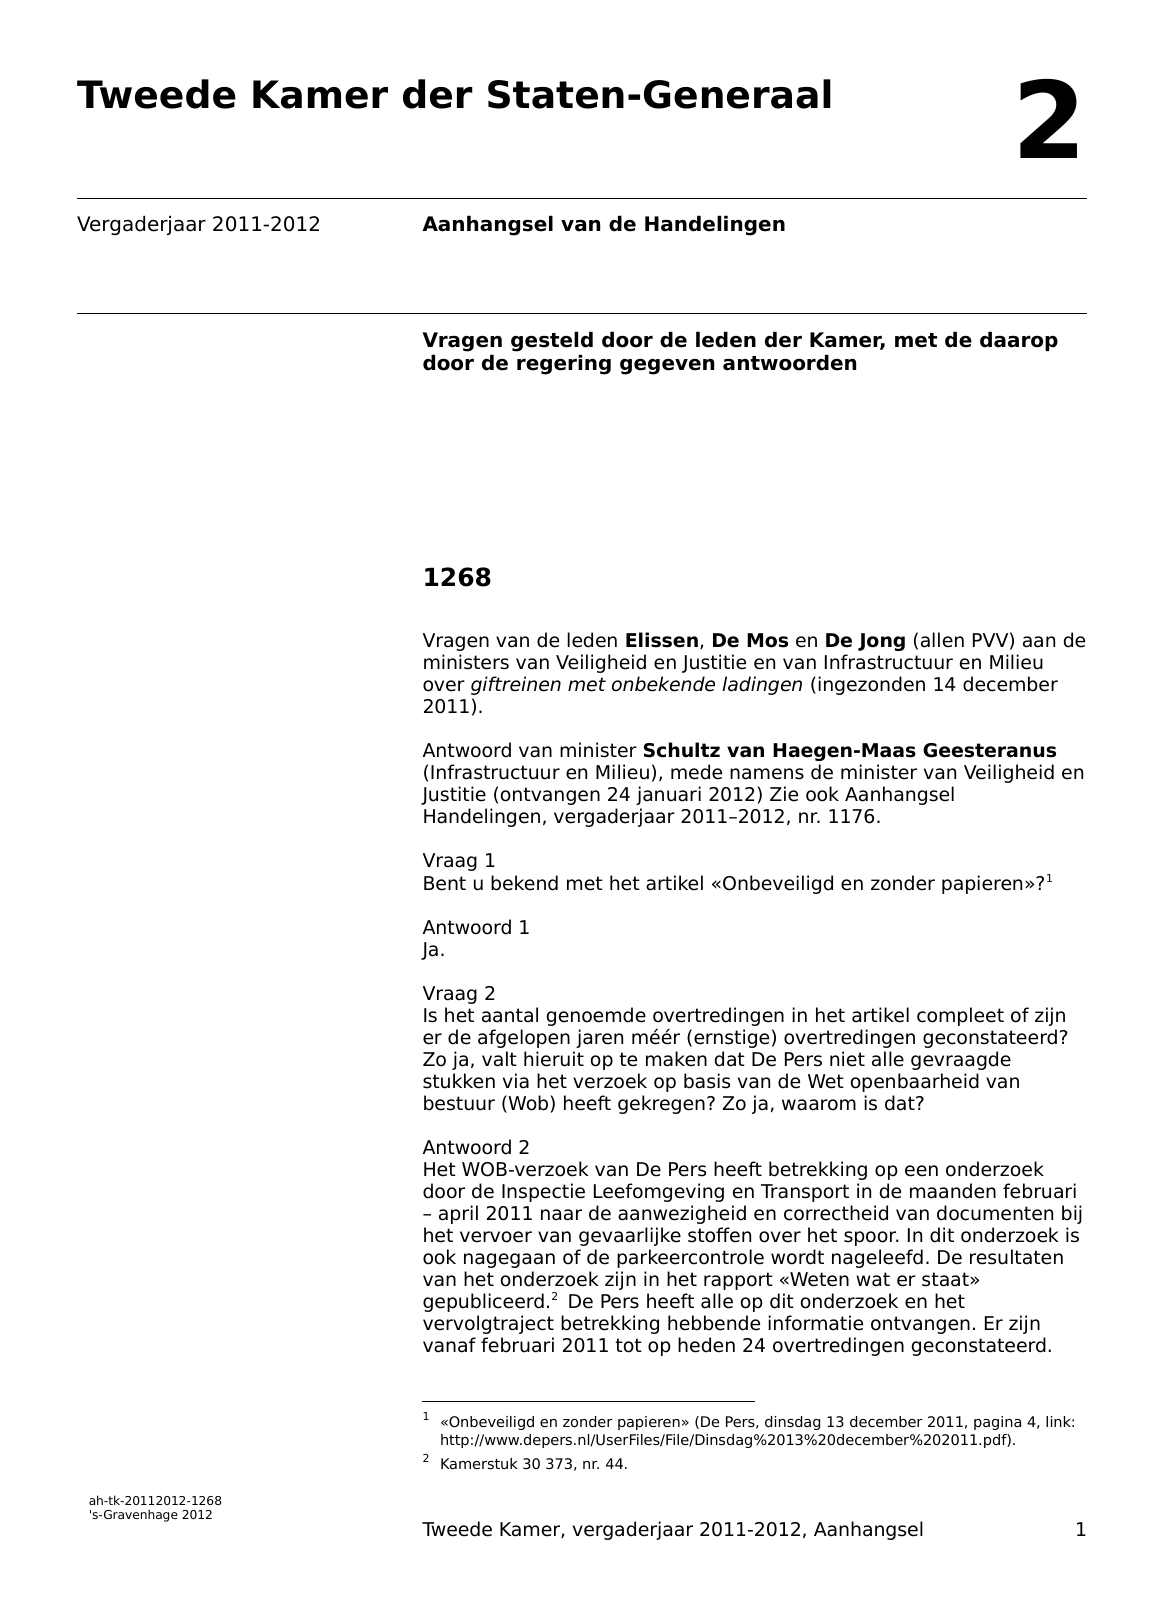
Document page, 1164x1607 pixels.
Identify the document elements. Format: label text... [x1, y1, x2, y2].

text ah-tk-20112012-1268 [88, 1494, 323, 1508]
text Vraag 2 [422, 983, 1087, 1005]
table_cell Vergaderjaar 2011-2012 [77, 199, 422, 313]
table_cell Aanhangsel van de Handelingen [422, 199, 1087, 313]
table_header 2 [886, 59, 1087, 198]
text 's-Gravenhage 2012 [88, 1508, 323, 1522]
text «Onbeveiligd en zonder papieren» (De Pers, dinsdag 13 december 2011, pagina 4, link: http://www.depers.nl/UserFiles/File/Dinsdag%2013%20december%202011.pdf). [422, 1410, 1087, 1449]
text Antwoord van minister Schultz van Haegen-Maas Geesteranus (Infrastructuur en Milieu), mede namens de minister van Veiligheid en Justitie (ontvangen 24 januari 2012) Zie ook Aanhangsel Handelingen, vergaderjaar 2011–2012, nr. 1176. [422, 740, 1087, 828]
table_cell [77, 314, 422, 375]
text Ja. [422, 938, 1087, 961]
text Vraag 1 [422, 850, 1087, 872]
text Antwoord 1 [422, 917, 1087, 938]
table_header Tweede Kamer der Staten-Generaal [77, 59, 886, 198]
text Kamerstuk 30 373, nr. 44. [422, 1452, 1087, 1474]
text Is het aantal genoemde overtredingen in het artikel compleet of zijn er de afgelopen jaren méér (ernstige) overtredingen geconstateerd? Zo ja, valt hieruit op te maken dat De Pers niet alle gevraagde stukken via het verzoek op basis van de Wet openbaarheid van bestuur (Wob) heeft gekregen? Zo ja, waarom is dat? [422, 1005, 1087, 1114]
text Het WOB-verzoek van De Pers heeft betrekking op een onderzoek door de Inspectie Leefomgeving en Transport in de maanden februari – april 2011 naar de aanwezigheid en correctheid van documenten bij het vervoer van gevaarlijke stoffen over het spoor. In dit onderzoek is ook nagegaan of de parkeercontrole wordt nageleefd. De resultaten van het onderzoek zijn in het rapport «Weten wat er staat» gepubliceerd. De Pers heeft alle op dit onderzoek en het vervolgtraject betrekking hebbende informatie ontvangen. Er zijn vanaf februari 2011 tot op heden 24 overtredingen geconstateerd. [422, 1159, 1087, 1357]
text 1268 [422, 563, 1087, 592]
table_cell Vragen gesteld door de leden der Kamer, met de daarop door de regering gegeven antwoorden [422, 314, 1087, 375]
text Vragen van de leden Elissen, De Mos en De Jong (allen PVV) aan de ministers van Veiligheid en Justitie en van Infrastructuur en Milieu over giftreinen met onbekende ladingen (ingezonden 14 december 2011). [422, 630, 1087, 718]
text Antwoord 2 [422, 1137, 1087, 1159]
text Bent u bekend met het artikel «Onbeveiligd en zonder papieren»? [422, 872, 1087, 894]
